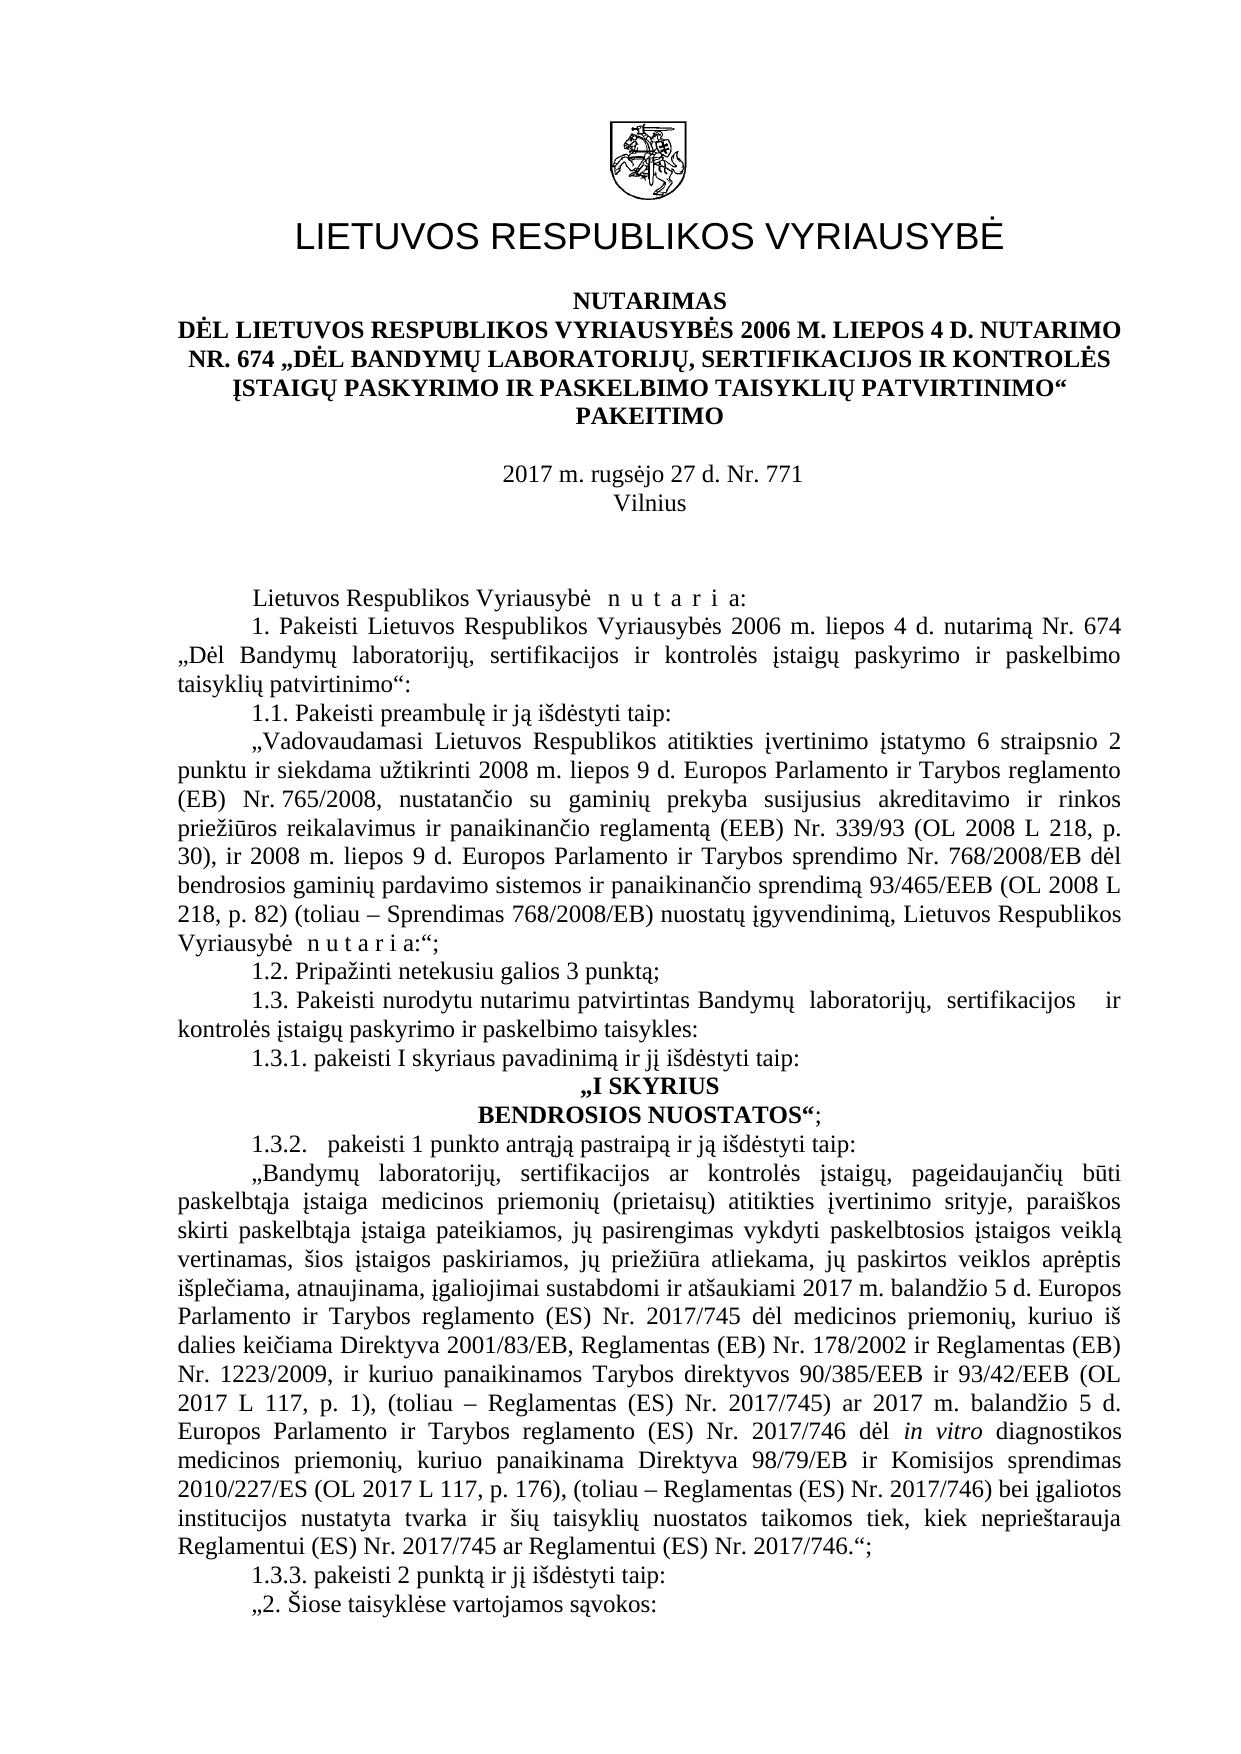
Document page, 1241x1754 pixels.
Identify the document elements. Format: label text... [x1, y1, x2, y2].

text Lietuvos Respublikos Vyriausybė nutaria: [177, 574, 1122, 611]
text „Vadovaudamasi Lietuvos Respublikos atitikties įvertinimo įstatymo 6 straipsnio 2 punktu ir siekdama užtikrinti 2008 m. liepos 9 d. Europos Parlamento ir Tarybos reglamento (EB) Nr. 765/2008, nustatančio su gaminių prekyba susijusius akreditavimo ir rinkos priežiūros reikalavimus ir panaikinančio reglamentą (EEB) Nr. 339/93 (OL 2008 L 218, p. 30), ir 2008 m. liepos 9 d. Europos Parlamento ir Tarybos sprendimo Nr. 768/2008/EB dėl bendrosios gaminių pardavimo sistemos ir panaikinančio sprendimą 93/465/EEB (OL 2008 L 218, p. 82) (toliau – Sprendimas 768/2008/EB) nuostatų įgyvendinimą, Lietuvos Respublikos Vyriausybė nutaria:“; [177, 726, 1122, 956]
text 1.3.3. pakeisti 2 punktą ir jį išdėstyti taip: [177, 1560, 1122, 1589]
text 2017 m. rugsėjo 27 d. Nr. 771 [177, 459, 1122, 488]
text 1.2. Pripažinti netekusiu galios 3 punktą; [177, 956, 1122, 985]
text Lietuvos Respublikos Vyriausybė [177, 214, 1122, 258]
text BENDROSIOS NUOSTATOS“; [177, 1100, 1122, 1129]
text 1.3. Pakeisti nurodytu nutarimu patvirtintas Bandymų laboratorijų, sertifikacijos ir kontrolės įstaigų paskyrimo ir paskelbimo taisykles: [177, 985, 1122, 1043]
text nutarimas [177, 286, 1122, 315]
text „2. Šiose taisyklėse vartojamos sąvokos: [177, 1589, 1122, 1618]
text Vilnius [177, 488, 1122, 516]
text 1.1. Pakeisti preambulę ir ją išdėstyti taip: [177, 698, 1122, 726]
text „I SKYRIUS [177, 1071, 1122, 1100]
text „Bandymų laboratorijų, sertifikacijos ar kontrolės įstaigų, pageidaujančių būti paskelbtąja įstaiga medicinos priemonių (prietaisų) atitikties įvertinimo srityje, paraiškos skirti paskelbtąja įstaiga pateikiamos, jų pasirengimas vykdyti paskelbtosios įstaigos veiklą vertinamas, šios įstaigos paskiriamos, jų priežiūra atliekama, jų paskirtos veiklos aprėptis išplečiama, atnaujinama, įgaliojimai sustabdomi ir atšaukiami 2017 m. balandžio 5 d. Europos Parlamento ir Tarybos reglamento (ES) Nr. 2017/745 dėl medicinos priemonių, kuriuo iš dalies keičiama Direktyva 2001/83/EB, Reglamentas (EB) Nr. 178/2002 ir Reglamentas (EB) Nr. 1223/2009, ir kuriuo panaikinamos Tarybos direktyvos 90/385/EEB ir 93/42/EEB (OL 2017 L 117, p. 1), (toliau – Reglamentas (ES) Nr. 2017/745) ar 2017 m. balandžio 5 d. Europos Parlamento ir Tarybos reglamento (ES) Nr. 2017/746 dėl in vitro diagnostikos medicinos priemonių, kuriuo panaikinama Direktyva 98/79/EB ir Komisijos sprendimas 2010/227/ES (OL 2017 L 117, p. 176), (toliau – Reglamentas (ES) Nr. 2017/746) bei įgaliotos institucijos nustatyta tvarka ir šių taisyklių nuostatos taikomos tiek, kiek neprieštarauja Reglamentui (ES) Nr. 2017/745 ar Reglamentui (ES) Nr. 2017/746.“; [177, 1158, 1122, 1560]
text 1.3.1. pakeisti I skyriaus pavadinimą ir jį išdėstyti taip: [177, 1043, 1122, 1071]
text DĖL LIETUVOS RESPUBLIKOS VYRIAUSYBĖS 2006 M. LIEPOS 4 D. NUTARIMO NR. 674 „DĖL BANDYMŲ LABORATORIJŲ, SERTIFIKACIJOS IR KONTROLĖS ĮSTAIGŲ PASKYRIMO IR PASKELBIMO TAISYKLIŲ PATVIRTINIMO“ PAKEITIMO [177, 315, 1122, 430]
text 1. Pakeisti Lietuvos Respublikos Vyriausybės 2006 m. liepos 4 d. nutarimą Nr. 674 „Dėl Bandymų laboratorijų, sertifikacijos ir kontrolės įstaigų paskyrimo ir paskelbimo taisyklių patvirtinimo“: [177, 611, 1122, 698]
text 1.3.2. pakeisti 1 punkto antrąją pastraipą ir ją išdėstyti taip: [251, 1129, 1122, 1158]
